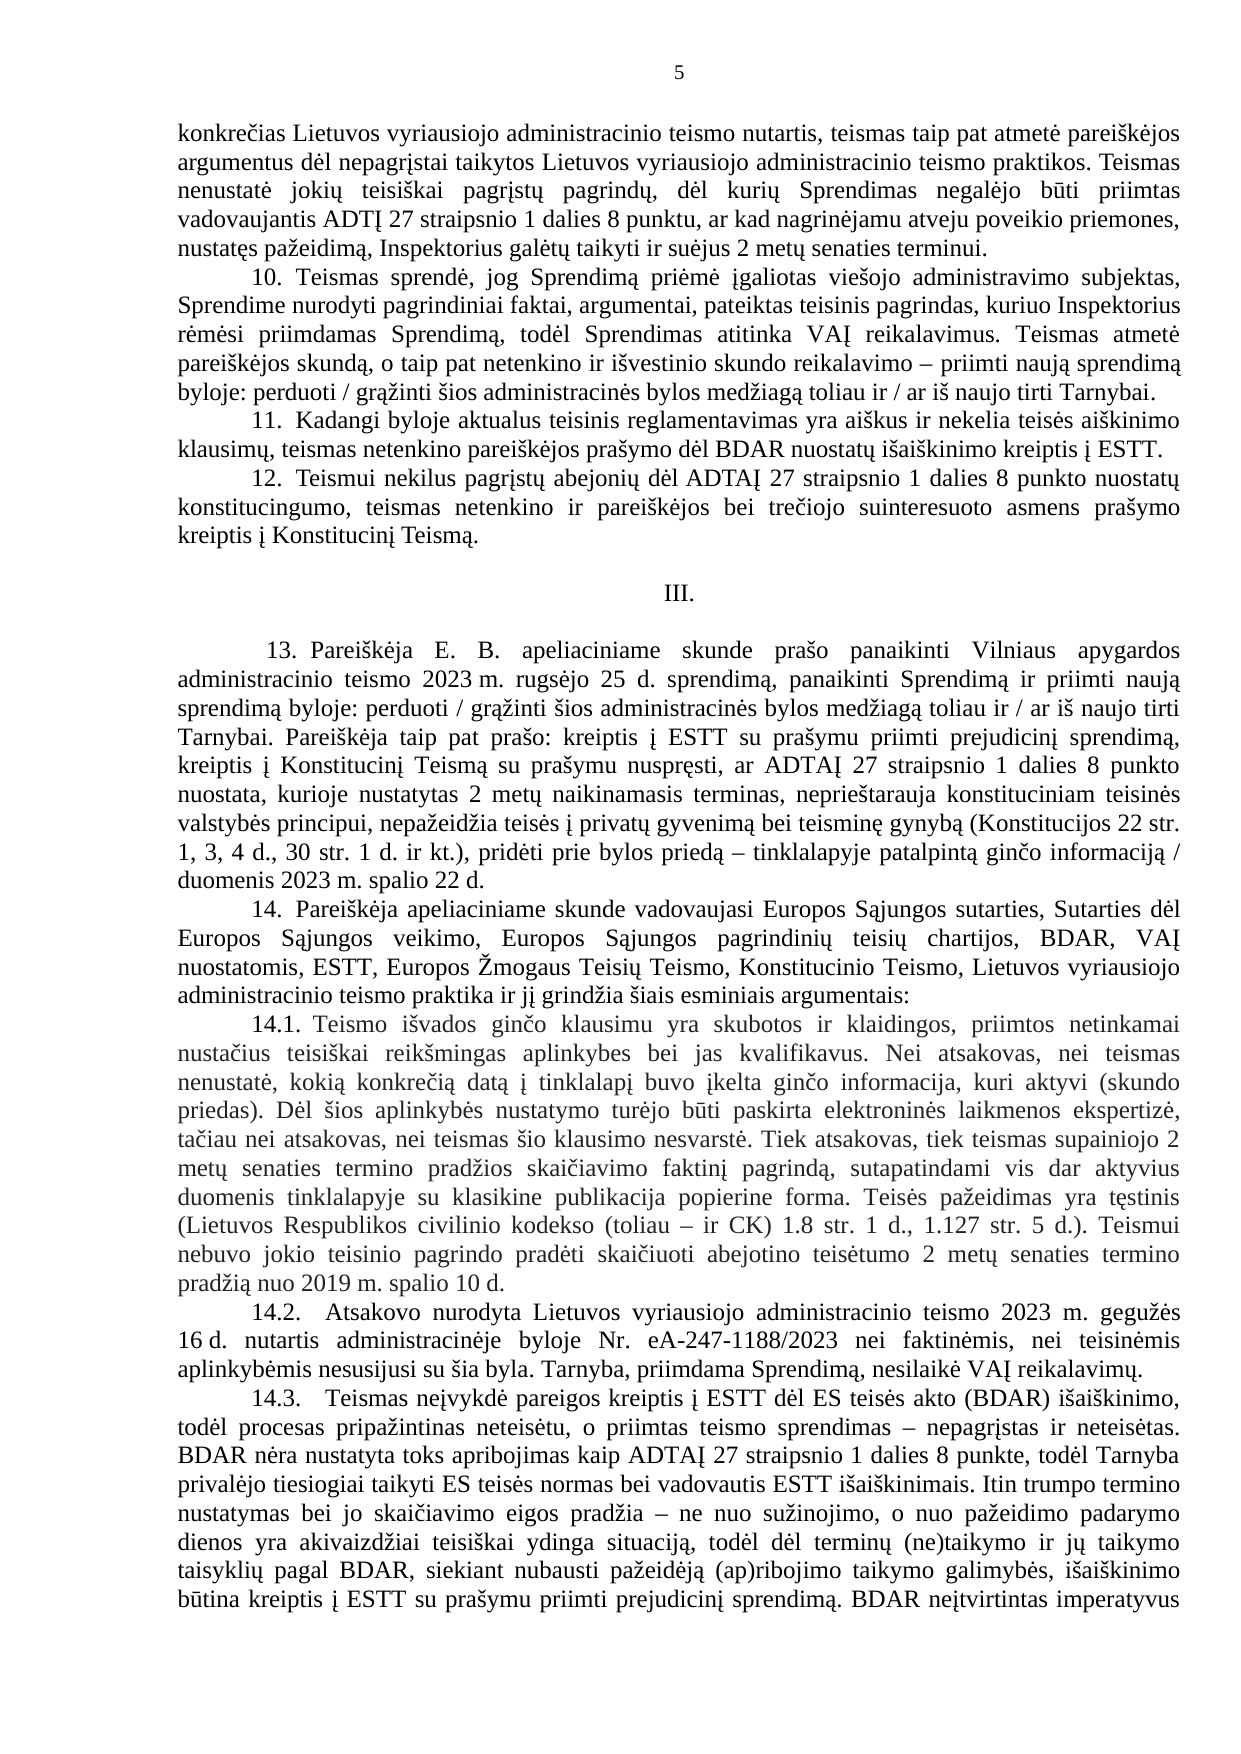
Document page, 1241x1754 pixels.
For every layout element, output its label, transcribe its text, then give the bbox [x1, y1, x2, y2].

text 14.1. Teismo išvados ginčo klausimu yra skubotos ir klaidingos, priimtos netinkamai nustačius teisiškai reikšmingas aplinkybes bei jas kvalifikavus. Nei atsakovas, nei teismas nenustatė, kokią konkrečią datą į tinklalapį buvo įkelta ginčo informacija, kuri aktyvi (skundo priedas). Dėl šios aplinkybės nustatymo turėjo būti paskirta elektroninės laikmenos ekspertizė, tačiau nei atsakovas, nei teismas šio klausimo nesvarstė. Tiek atsakovas, tiek teismas supainiojo 2 metų senaties termino pradžios skaičiavimo faktinį pagrindą, sutapatindami vis dar aktyvius duomenis tinklalapyje su klasikine publikacija popierine forma. Teisės pažeidimas yra tęstinis (Lietuvos Respublikos civilinio kodekso (toliau – ir CK) 1.8 str. 1 d., 1.127 str. 5 d.). Teismui nebuvo jokio teisinio pagrindo pradėti skaičiuoti abejotino teisėtumo 2 metų senaties termino pradžią nuo 2019 m. spalio 10 d. [177, 1009, 1181, 1297]
text 14.2. Atsakovo nurodyta Lietuvos vyriausiojo administracinio teismo 2023 m. gegužės 16 d. nutartis administracinėje byloje Nr. eA-247-1188/2023 nei faktinėmis, nei teisinėmis aplinkybėmis nesusijusi su šia byla. Tarnyba, priimdama Sprendimą, nesilaikė VAĮ reikalavimų. [177, 1297, 1181, 1383]
text 13. Pareiškėja E. B. apeliaciniame skunde prašo panaikinti Vilniaus apygardos administracinio teismo 2023 m. rugsėjo 25 d. sprendimą, panaikinti Sprendimą ir priimti naują sprendimą byloje: perduoti / grąžinti šios administracinės bylos medžiagą toliau ir / ar iš naujo tirti Tarnybai. Pareiškėja taip pat prašo: kreiptis į ESTT su prašymu priimti prejudicinį sprendimą, kreiptis į Konstitucinį Teismą su prašymu nuspręsti, ar ADTAĮ 27 straipsnio 1 dalies 8 punkto nuostata, kurioje nustatytas 2 metų naikinamasis terminas, neprieštarauja konstituciniam teisinės valstybės principui, nepažeidžia teisės į privatų gyvenimą bei teisminę gynybą (Konstitucijos 22 str. 1, 3, 4 d., 30 str. 1 d. ir kt.), pridėti prie bylos priedą – tinklalapyje patalpintą ginčo informaciją / duomenis 2023 m. spalio 22 d. [177, 636, 1181, 894]
text 14. Pareiškėja apeliaciniame skunde vadovaujasi Europos Sąjungos sutarties, Sutarties dėl Europos Sąjungos veikimo, Europos Sąjungos pagrindinių teisių chartijos, BDAR, VAĮ nuostatomis, ESTT, Europos Žmogaus Teisių Teismo, Konstitucinio Teismo, Lietuvos vyriausiojo administracinio teismo praktika ir jį grindžia šiais esminiais argumentais: [177, 894, 1181, 1009]
text III. [177, 578, 1181, 607]
text 11. Kadangi byloje aktualus teisinis reglamentavimas yra aiškus ir nekelia teisės aiškinimo klausimų, teismas netenkino pareiškėjos prašymo dėl BDAR nuostatų išaiškinimo kreiptis į ESTT. [177, 406, 1181, 463]
text 14.3. Teismas neįvykdė pareigos kreiptis į ESTT dėl ES teisės akto (BDAR) išaiškinimo, todėl procesas pripažintinas neteisėtu, o priimtas teismo sprendimas – nepagrįstas ir neteisėtas. BDAR nėra nustatyta toks apribojimas kaip ADTAĮ 27 straipsnio 1 dalies 8 punkte, todėl Tarnyba privalėjo tiesiogiai taikyti ES teisės normas bei vadovautis ESTT išaiškinimais. Itin trumpo termino nustatymas bei jo skaičiavimo eigos pradžia – ne nuo sužinojimo, o nuo pažeidimo padarymo dienos yra akivaizdžiai teisiškai ydinga situaciją, todėl dėl terminų (ne)taikymo ir jų taikymo taisyklių pagal BDAR, siekiant nubausti pažeidėją (ap)ribojimo taikymo galimybės, išaiškinimo būtina kreiptis į ESTT su prašymu priimti prejudicinį sprendimą. BDAR neįtvirtintas imperatyvus [177, 1383, 1181, 1613]
text 10. Teismas sprendė, jog Sprendimą priėmė įgaliotas viešojo administravimo subjektas, Sprendime nurodyti pagrindiniai faktai, argumentai, pateiktas teisinis pagrindas, kuriuo Inspektorius rėmėsi priimdamas Sprendimą, todėl Sprendimas atitinka VAĮ reikalavimus. Teismas atmetė pareiškėjos skundą, o taip pat netenkino ir išvestinio skundo reikalavimo – priimti naują sprendimą byloje: perduoti / grąžinti šios administracinės bylos medžiagą toliau ir / ar iš naujo tirti Tarnybai. [177, 262, 1181, 406]
text konkrečias Lietuvos vyriausiojo administracinio teismo nutartis, teismas taip pat atmetė pareiškėjos argumentus dėl nepagrįstai taikytos Lietuvos vyriausiojo administracinio teismo praktikos. Teismas nenustatė jokių teisiškai pagrįstų pagrindų, dėl kurių Sprendimas negalėjo būti priimtas vadovaujantis ADTĮ 27 straipsnio 1 dalies 8 punktu, ar kad nagrinėjamu atveju poveikio priemones, nustatęs pažeidimą, Inspektorius galėtų taikyti ir suėjus 2 metų senaties terminui. [177, 118, 1181, 262]
text 12. Teismui nekilus pagrįstų abejonių dėl ADTAĮ 27 straipsnio 1 dalies 8 punkto nuostatų konstitucingumo, teismas netenkino ir pareiškėjos bei trečiojo suinteresuoto asmens prašymo kreiptis į Konstitucinį Teismą. [177, 463, 1181, 549]
